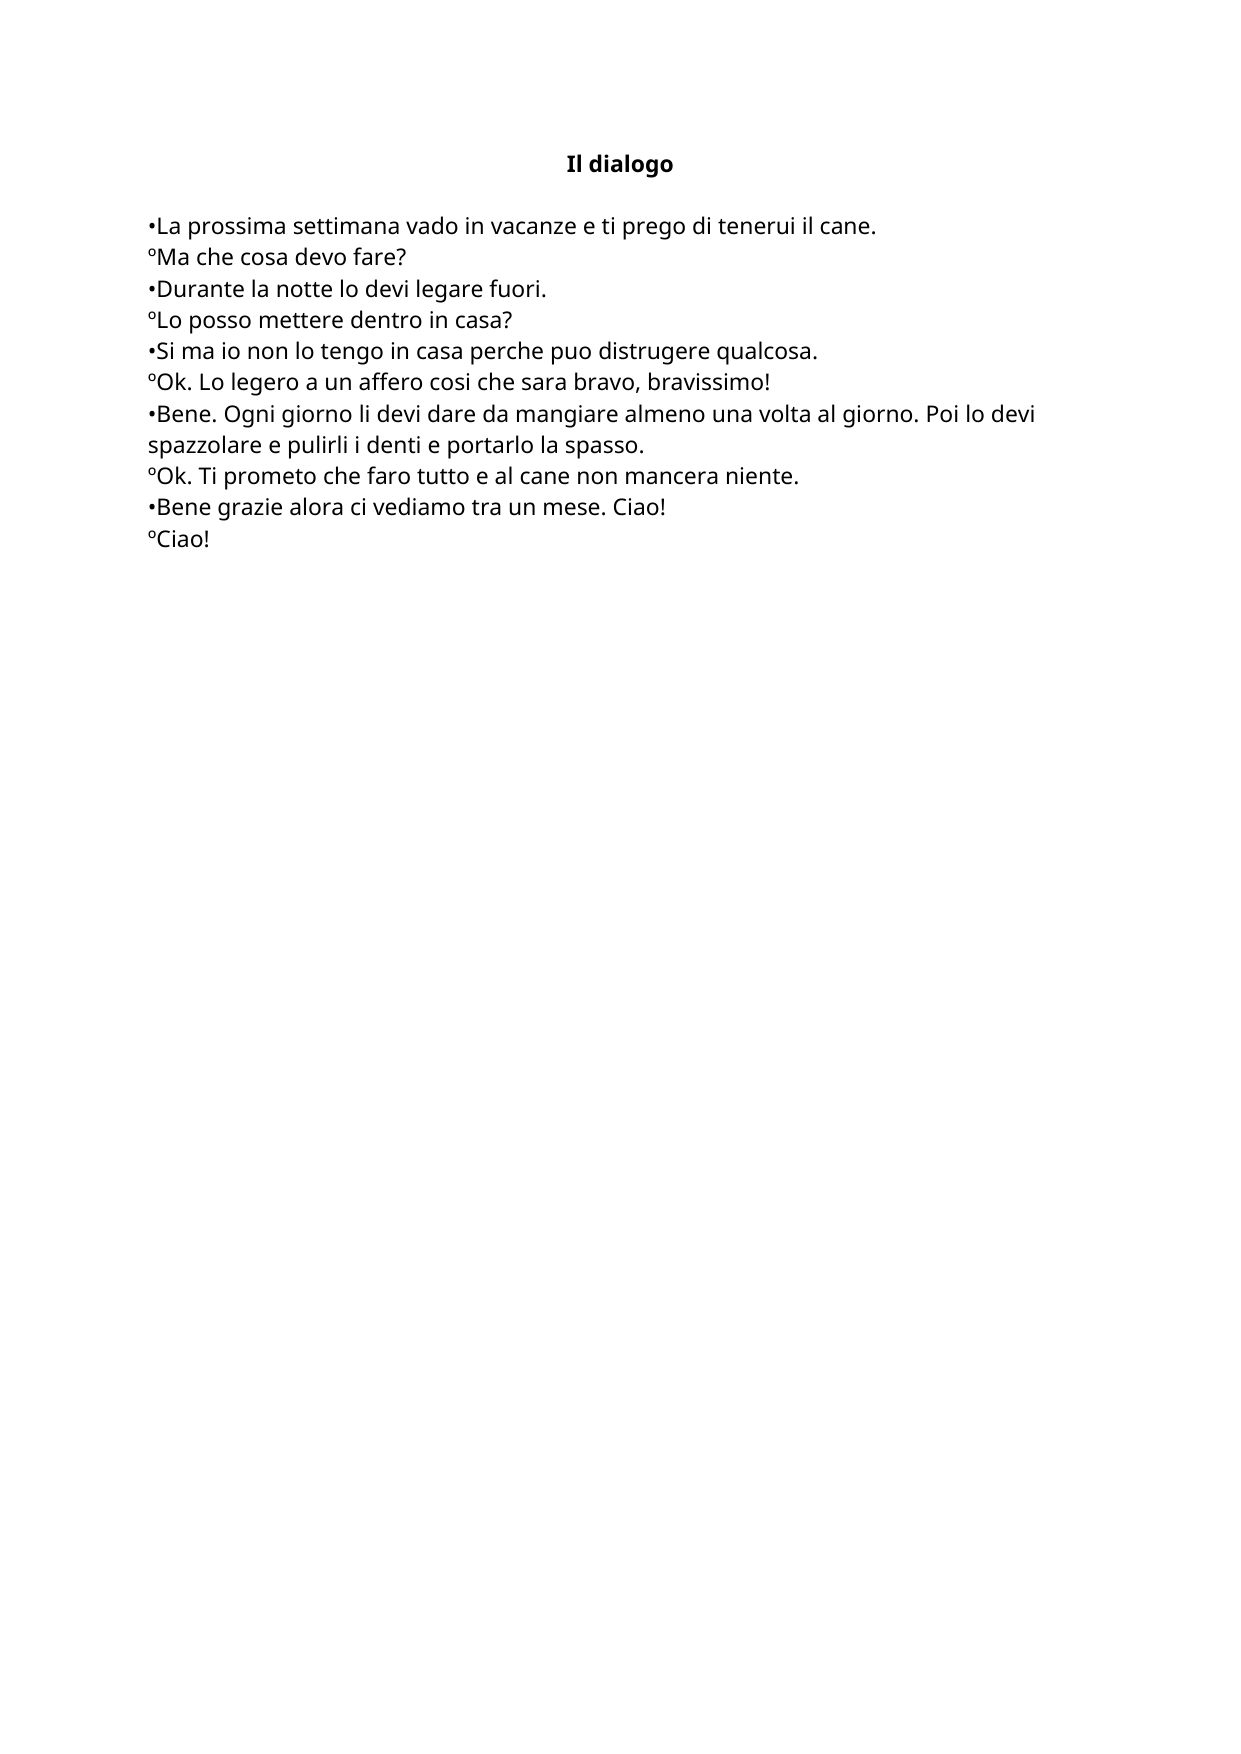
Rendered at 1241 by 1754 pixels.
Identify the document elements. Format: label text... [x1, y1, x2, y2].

text ºLo posso mettere dentro in casa? [148, 304, 1093, 335]
text •Si ma io non lo tengo in casa perche puo distrugere qualcosa. [148, 335, 1093, 366]
text •Durante la notte lo devi legare fuori. [148, 273, 1093, 304]
text ºOk. Lo legero a un affero cosi che sara bravo, bravissimo! [148, 366, 1093, 398]
text ºMa che cosa devo fare? [148, 241, 1093, 273]
text ºCiao! [148, 523, 1093, 554]
text •La prossima settimana vado in vacanze e ti prego di tenerui il cane. [148, 210, 1093, 241]
text ºOk. Ti prometo che faro tutto e al cane non mancera niente. [148, 460, 1093, 491]
text •Bene grazie alora ci vediamo tra un mese. Ciao! [148, 491, 1093, 523]
text •Bene. Ogni giorno li devi dare da mangiare almeno una volta al giorno. Poi lo devi spazzolare e pulirli i denti e portarlo la spasso. [148, 398, 1093, 460]
text Il dialogo [148, 148, 1093, 179]
